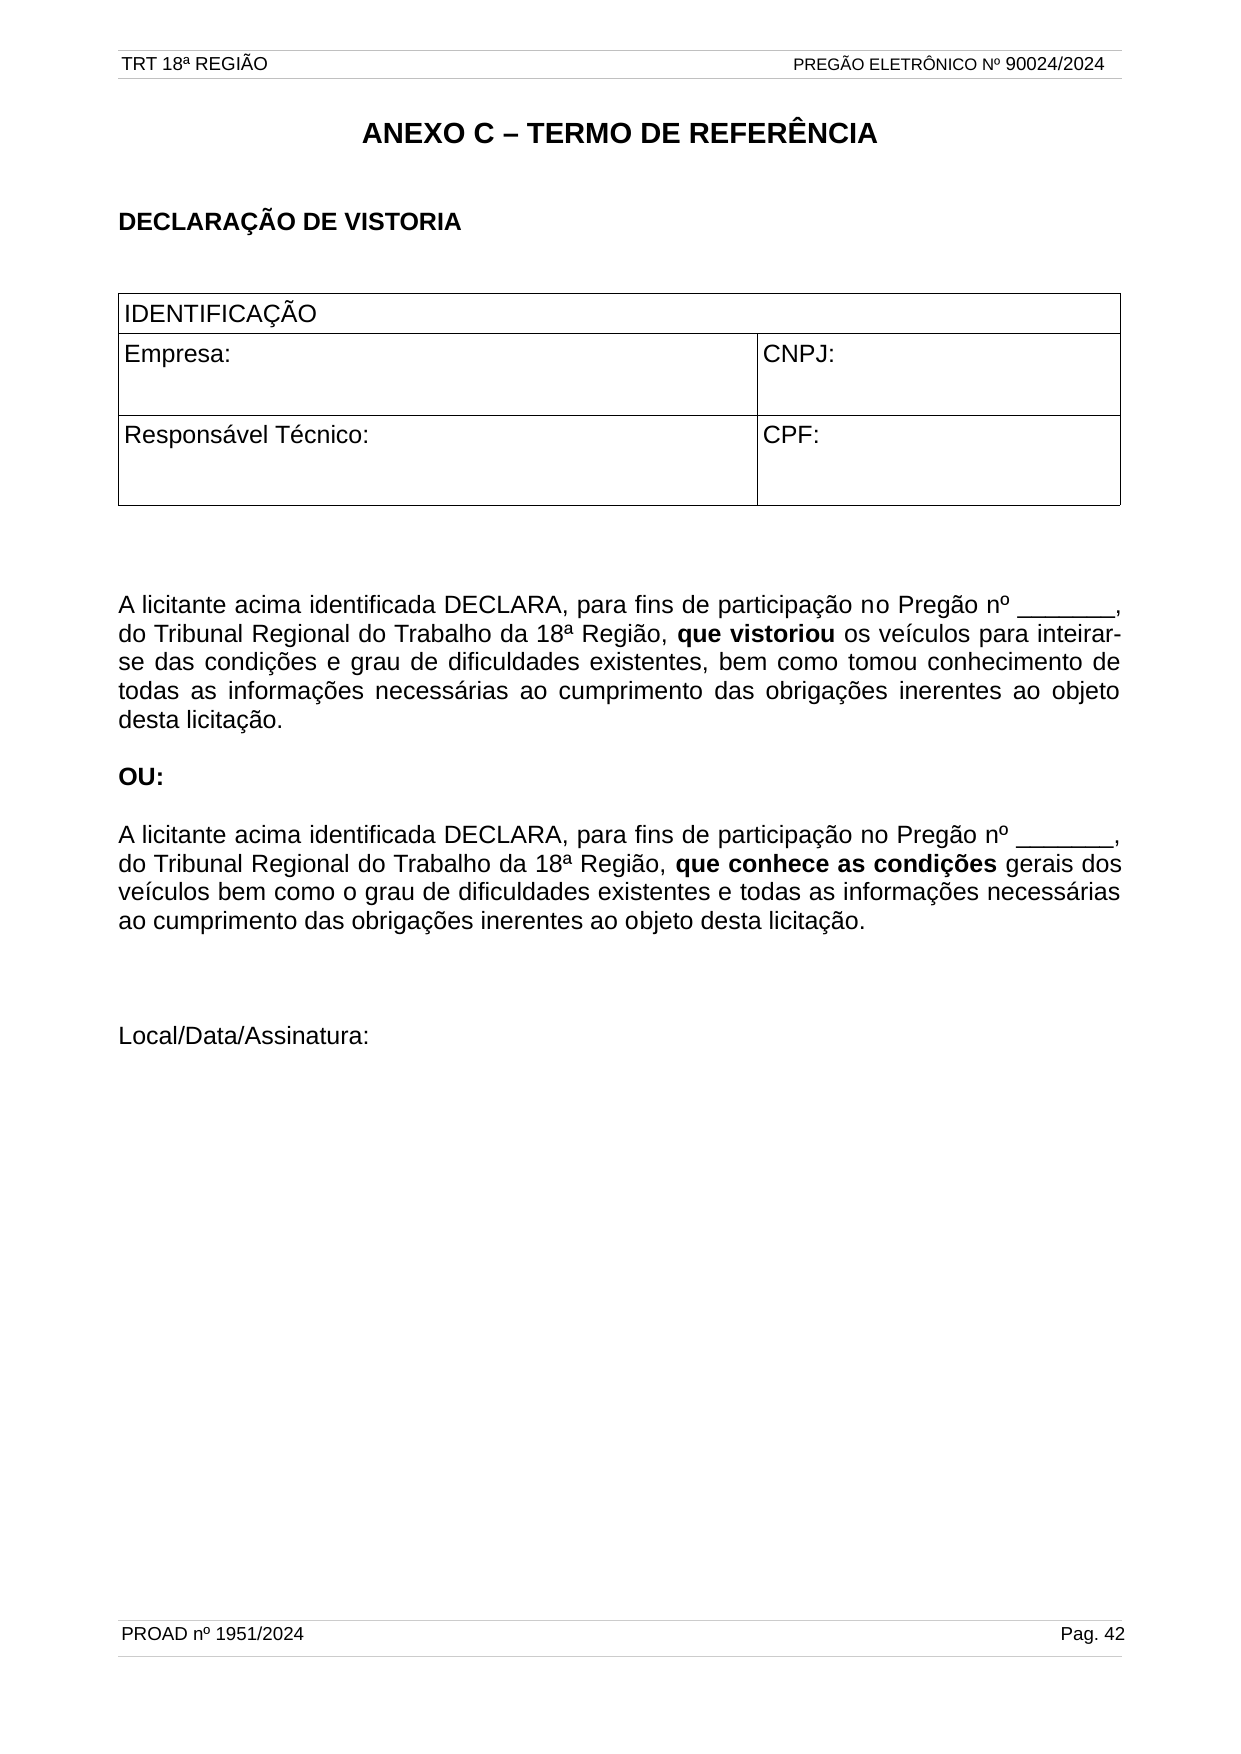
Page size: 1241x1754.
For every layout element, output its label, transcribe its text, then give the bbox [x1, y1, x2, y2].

table_cell CPF: [758, 416, 1120, 505]
text Local/Data/Assinatura: [118, 1021, 1122, 1050]
text DECLARAÇÃO DE VISTORIA [118, 207, 1122, 235]
table_cell Responsável Técnico: [119, 416, 757, 505]
text OU: [118, 762, 1122, 791]
text ANEXO C – TERMO DE REFERÊNCIA [118, 116, 1122, 149]
table_header IDENTIFICAÇÃO [119, 294, 1120, 333]
table_cell Empresa: [119, 334, 757, 414]
text A licitante acima identificada DECLARA, para fins de participação no Pregão nº _______, do Tribunal Regional do Trabalho da 18ª Região, que conhece as condições gerais dos veículos bem como o grau de dificuldades existentes e todas as informações necessárias ao cumprimento das obrigações inerentes ao objeto desta licitação. [118, 820, 1122, 935]
text A licitante acima identificada DECLARA, para fins de participação no Pregão nº _______, do Tribunal Regional do Trabalho da 18ª Região, que vistoriou os veículos para inteirar-se das condições e grau de dificuldades existentes, bem como tomou conhecimento de todas as informações necessárias ao cumprimento das obrigações inerentes ao objeto desta licitação. [118, 590, 1122, 733]
table_cell CNPJ: [758, 334, 1120, 414]
